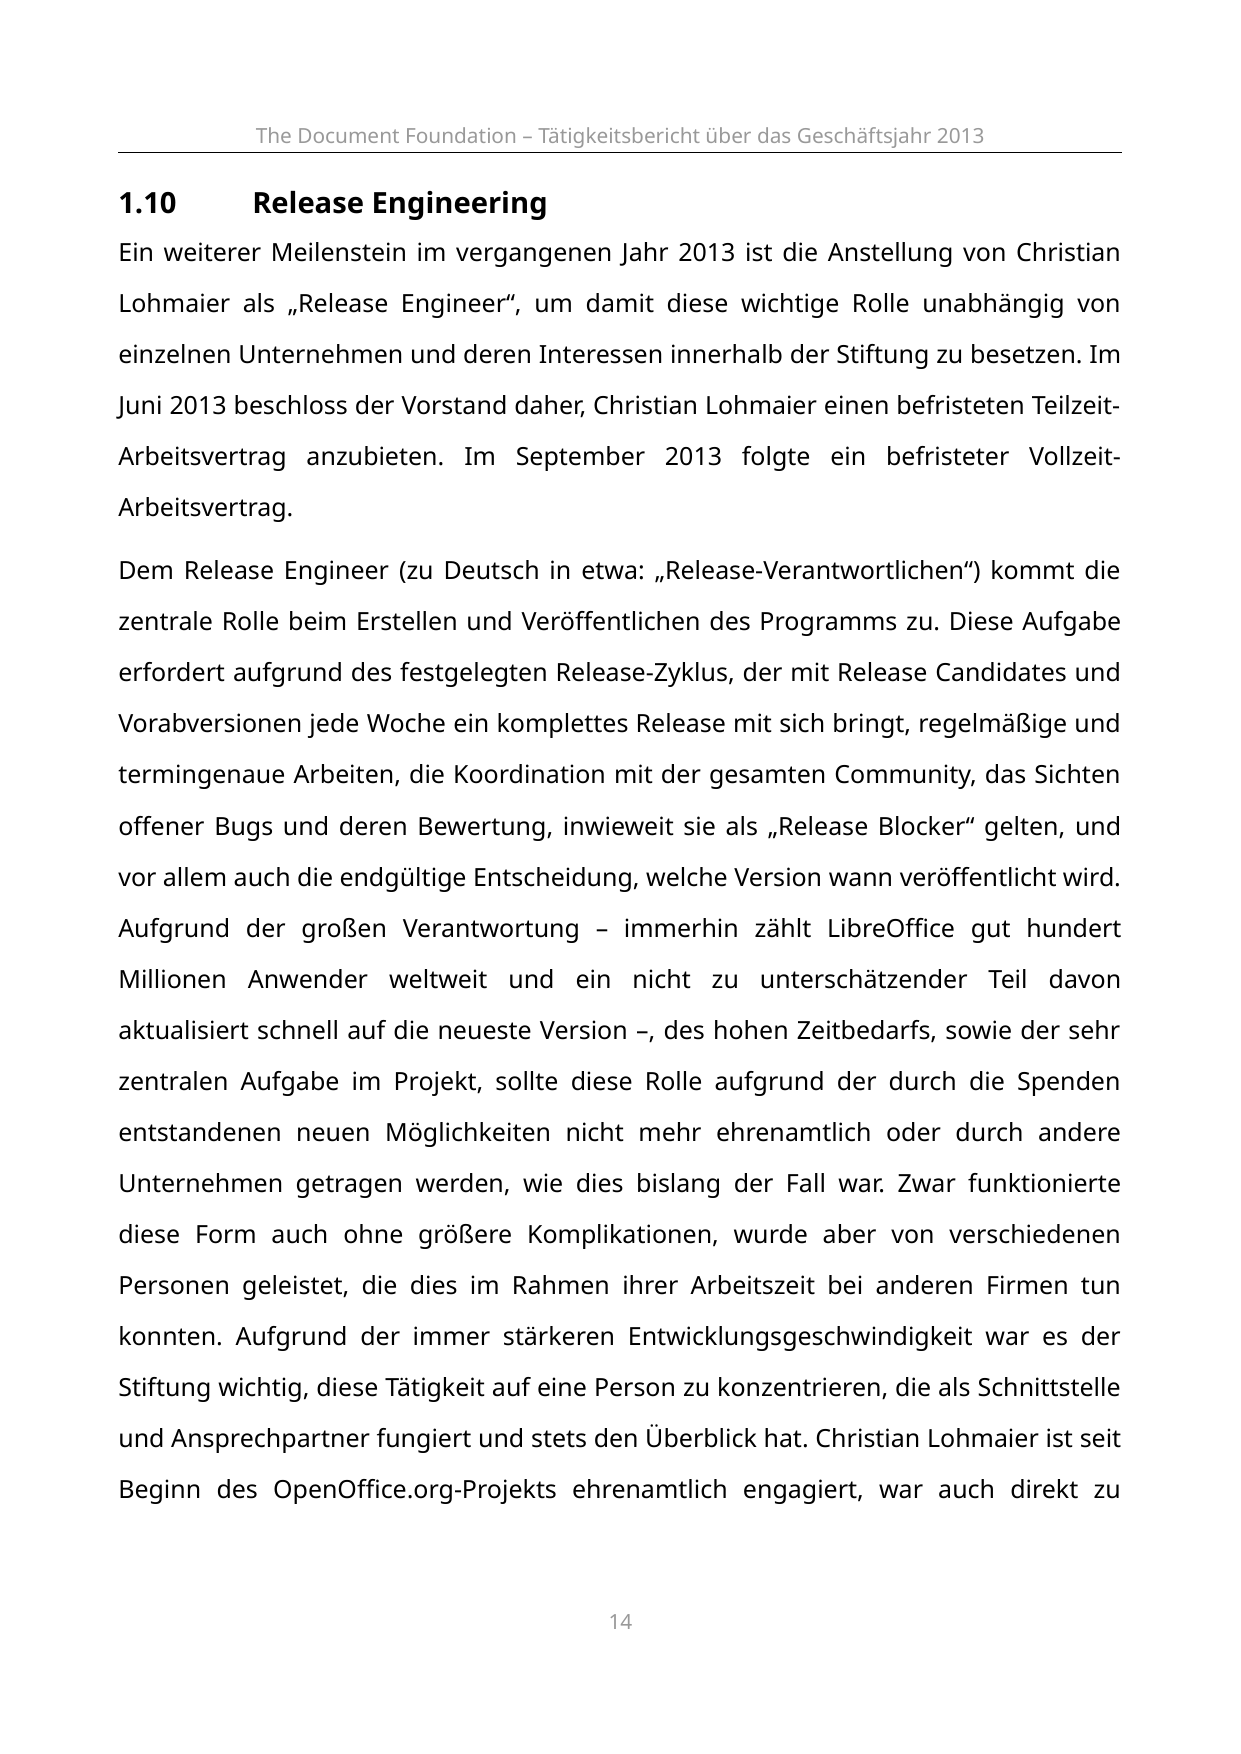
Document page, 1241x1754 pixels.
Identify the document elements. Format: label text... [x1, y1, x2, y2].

subtitle Release Engineering [118, 182, 1122, 222]
text Dem Release Engineer (zu Deutsch in etwa: „Release-Verantwortlichen“) kommt die zentrale Rolle beim Erstellen und Veröffentlichen des Programms zu. Diese Aufgabe erfordert aufgrund des festgelegten Release-Zyklus, der mit Release Candidates und Vorabversionen jede Woche ein komplettes Release mit sich bringt, regelmäßige und termingenaue Arbeiten, die Koordination mit der gesamten Community, das Sichten offener Bugs und deren Bewertung, inwieweit sie als „Release Blocker“ gelten, und vor allem auch die endgültige Entscheidung, welche Version wann veröffentlicht wird. Aufgrund der großen Verantwortung – immerhin zählt LibreOffice gut hundert Millionen Anwender weltweit und ein nicht zu unterschätzender Teil davon aktualisiert schnell auf die neueste Version –, des hohen Zeitbedarfs, sowie der sehr zentralen Aufgabe im Projekt, sollte diese Rolle aufgrund der durch die Spenden entstandenen neuen Möglichkeiten nicht mehr ehrenamtlich oder durch andere Unternehmen getragen werden, wie dies bislang der Fall war. Zwar funktionierte diese Form auch ohne größere Komplikationen, wurde aber von verschiedenen Personen geleistet, die dies im Rahmen ihrer Arbeitszeit bei anderen Firmen tun konnten. Aufgrund der immer stärkeren Entwicklungsgeschwindigkeit war es der Stiftung wichtig, diese Tätigkeit auf eine Person zu konzentrieren, die als Schnittstelle und Ansprechpartner fungiert und stets den Überblick hat. Christian Lohmaier ist seit Beginn des OpenOffice.org-Projekts ehrenamtlich engagiert, war auch direkt zu [118, 553, 1122, 1506]
text Ein weiterer Meilenstein im vergangenen Jahr 2013 ist die Anstellung von Christian Lohmaier als „Release Engineer“, um damit diese wichtige Rolle unabhängig von einzelnen Unternehmen und deren Interessen innerhalb der Stiftung zu besetzen. Im Juni 2013 beschloss der Vorstand daher, Christian Lohmaier einen befristeten Teilzeit-Arbeitsvertrag anzubieten. Im September 2013 folgte ein befristeter Vollzeit-Arbeitsvertrag. [118, 234, 1122, 523]
